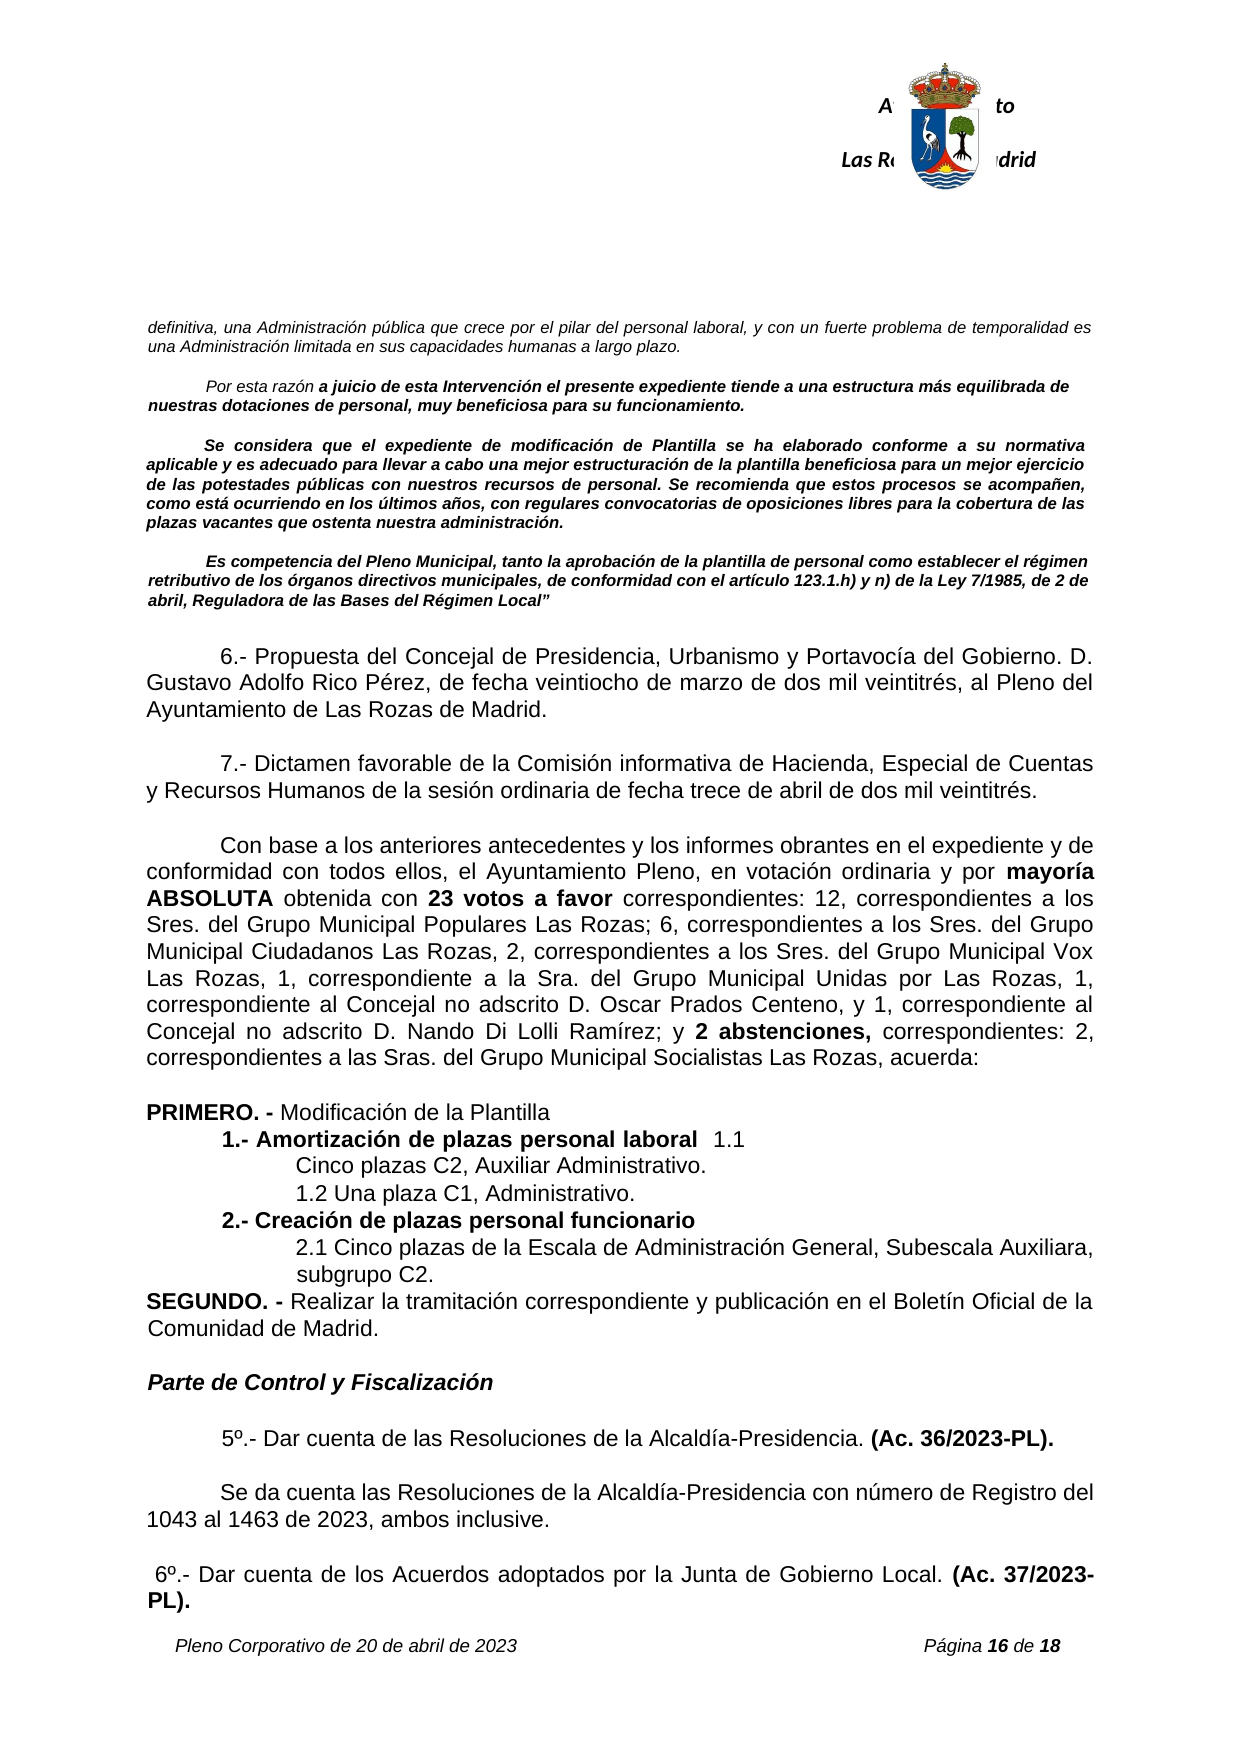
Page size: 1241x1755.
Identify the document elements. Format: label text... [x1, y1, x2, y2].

text 2.1 Cinco plazas de la Escala de Administración General, Subescala Auxiliara, subgrupo C2. [295, 1234, 1094, 1287]
text PRIMERO. - Modificación de la Plantilla [146, 1099, 1094, 1125]
text Con base a los anteriores antecedentes y los informes obrantes en el expediente y de conformidad con todos ellos, el Ayuntamiento Pleno, en votación ordinaria y por mayoría ABSOLUTA obtenida con 23 votos a favor correspondientes: 12, correspondientes a los Sres. del Grupo Municipal Populares Las Rozas; 6, correspondientes a los Sres. del Grupo Municipal Ciudadanos Las Rozas, 2, correspondientes a los Sres. del Grupo Municipal Vox Las Rozas, 1, correspondiente a la Sra. del Grupo Municipal Unidas por Las Rozas, 1, correspondiente al Concejal no adscrito D. Oscar Prados Centeno, y 1, correspondiente al Concejal no adscrito D. Nando Di Lolli Ramírez; y 2 abstenciones, correspondientes: 2, correspondientes a las Sras. del Grupo Municipal Socialistas Las Rozas, acuerda: [146, 832, 1094, 1071]
subtitle Parte de Control y Fiscalización [147, 1369, 1094, 1396]
text 7.- Dictamen favorable de la Comisión informativa de Hacienda, Especial de Cuentas y Recursos Humanos de la sesión ordinaria de fecha trece de abril de dos mil veintitrés. [146, 750, 1094, 803]
text Es competencia del Pleno Municipal, tanto la aprobación de la plantilla de personal como establecer el régimen retributivo de los órganos directivos municipales, de conformidad con el artículo 123.1.h) y n) de la Ley 7/1985, de 2 de abril, Reguladora de las Bases del Régimen Local” [148, 552, 1094, 610]
text 1.- Amortización de plazas personal laboral 1.1 Cinco plazas C2, Auxiliar Administrativo. [222, 1126, 745, 1179]
text 5º.- Dar cuenta de las Resoluciones de la Alcaldía-Presidencia. (Ac. 36/2023-PL). [221, 1425, 1094, 1451]
text 6.- Propuesta del Concejal de Presidencia, Urbanismo y Portavocía del Gobierno. D. Gustavo Adolfo Rico Pérez, de fecha veintiocho de marzo de dos mil veintitrés, al Pleno del Ayuntamiento de Las Rozas de Madrid. [146, 643, 1094, 722]
text definitiva, una Administración pública que crece por el pilar del personal laboral, y con un fuerte problema de temporalidad es una Administración limitada en sus capacidades humanas a largo plazo. [148, 318, 1094, 356]
text 6º.- Dar cuenta de los Acuerdos adoptados por la Junta de Gobierno Local. (Ac. 37/2023-PL). [146, 1561, 1094, 1613]
text Se da cuenta las Resoluciones de la Alcaldía-Presidencia con número de Registro del 1043 al 1463 de 2023, ambos inclusive. [146, 1479, 1094, 1532]
text Por esta razón a juicio de esta Intervención el presente expediente tiende a una estructura más equilibrada de nuestras dotaciones de personal, muy beneficiosa para su funcionamiento. [148, 377, 1094, 415]
text 2.- Creación de plazas personal funcionario [222, 1207, 1094, 1233]
text SEGUNDO. - Realizar la tramitación correspondiente y publicación en el Boletín Oficial de la Comunidad de Madrid. [146, 1288, 1094, 1341]
text 1.2 Una plaza C1, Administrativo. [295, 1179, 1094, 1206]
text Se considera que el expediente de modificación de Plantilla se ha elaborado conforme a su normativa aplicable y es adecuado para llevar a cabo una mejor estructuración de la plantilla beneficiosa para un mejor ejercicio de las potestades públicas con nuestros recursos de personal. Se recomienda que estos procesos se acompañen, como está ocurriendo en los últimos años, con regulares convocatorias de oposiciones libres para la cobertura de las plazas vacantes que ostenta nuestra administración. [146, 436, 1088, 532]
